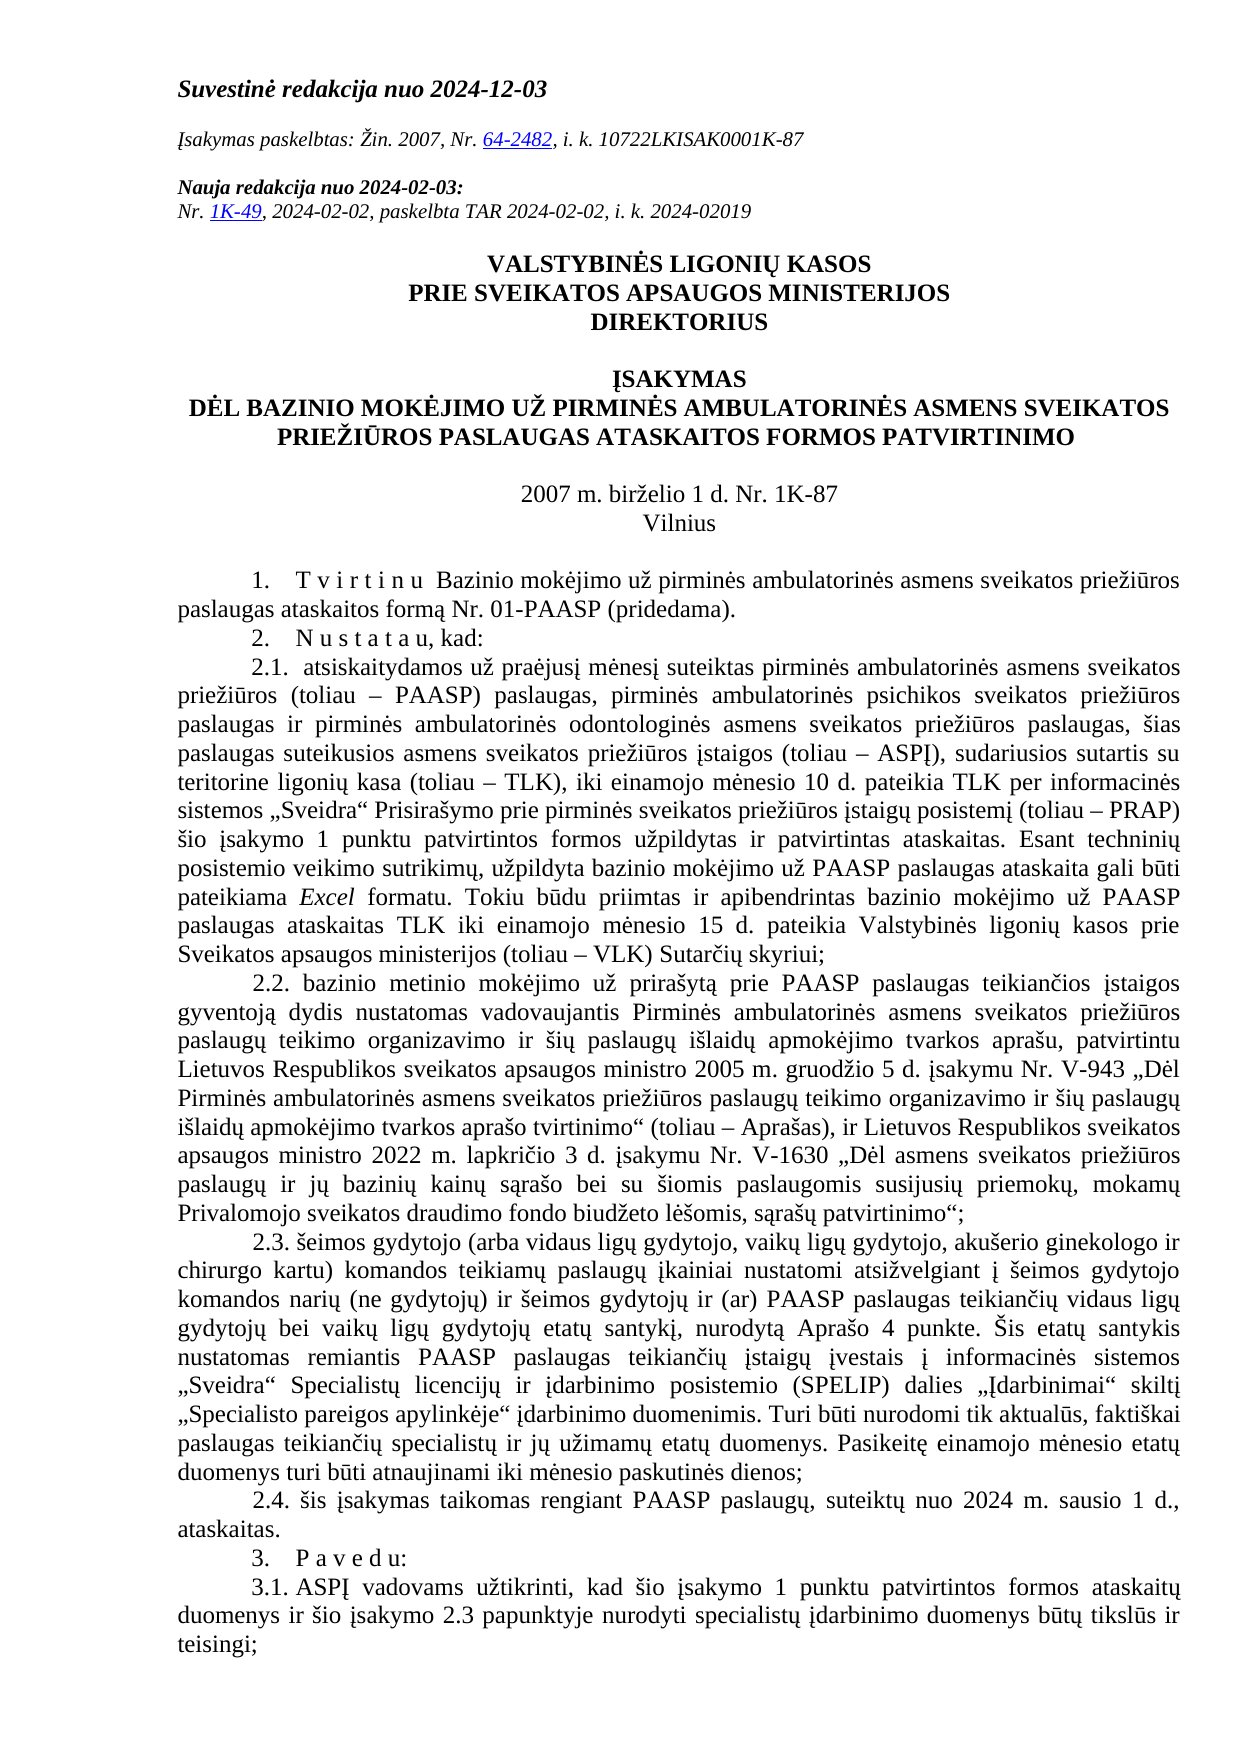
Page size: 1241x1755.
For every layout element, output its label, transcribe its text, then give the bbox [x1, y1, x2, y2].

text VALSTYBINĖS LIGONIŲ KASOS PRIE SVEIKATOS APSAUGOS MINISTERIJOS DIREKTORIUS [177, 249, 1181, 336]
text Nauja redakcija nuo 2024-02-03: [177, 175, 1181, 199]
text 2.4. šis įsakymas taikomas rengiant PAASP paslaugų, suteiktų nuo 2024 m. sausio 1 d., ataskaitas. [177, 1486, 1181, 1543]
text 2007 m. birželio 1 d. Nr. 1K-87 [177, 479, 1181, 508]
text Nr. 1K-49, 2024-02-02, paskelbta TAR 2024-02-02, i. k. 2024-02019 [177, 199, 1181, 223]
text 3. P a v e d u: [177, 1543, 1181, 1572]
text Suvestinė redakcija nuo 2024-12-03 [177, 74, 1181, 103]
text 2.2. bazinio metinio mokėjimo už prirašytą prie PAASP paslaugas teikiančios įstaigos gyventoją dydis nustatomas vadovaujantis Pirminės ambulatorinės asmens sveikatos priežiūros paslaugų teikimo organizavimo ir šių paslaugų išlaidų apmokėjimo tvarkos aprašu, patvirtintu Lietuvos Respublikos sveikatos apsaugos ministro 2005 m. gruodžio 5 d. įsakymu Nr. V-943 „Dėl Pirminės ambulatorinės asmens sveikatos priežiūros paslaugų teikimo organizavimo ir šių paslaugų išlaidų apmokėjimo tvarkos aprašo tvirtinimo“ (toliau – Aprašas), ir Lietuvos Respublikos sveikatos apsaugos ministro 2022 m. lapkričio 3 d. įsakymu Nr. V-1630 „Dėl asmens sveikatos priežiūros paslaugų ir jų bazinių kainų sąrašo bei su šiomis paslaugomis susijusių priemokų, mokamų Privalomojo sveikatos draudimo fondo biudžeto lėšomis, sąrašų patvirtinimo“; [177, 968, 1181, 1227]
text DĖL BAZINIO MOKĖJIMO UŽ PIRMINĖS AMBULATORINĖS ASMENS SVEIKATOS PRIEŽIŪROS PASLAUGAS ATASKAITOS FORMOS PATVIRTINIMO [177, 393, 1181, 451]
text ĮSAKYMAS [177, 364, 1181, 393]
text Vilnius [177, 508, 1181, 537]
text 3.1. ASPĮ vadovams užtikrinti, kad šio įsakymo 1 punktu patvirtintos formos ataskaitų duomenys ir šio įsakymo 2.3 papunktyje nurodyti specialistų įdarbinimo duomenys būtų tikslūs ir teisingi; [177, 1572, 1181, 1658]
text Įsakymas paskelbtas: Žin. 2007, Nr. 64-2482, i. k. 10722LKISAK0001K-87 [177, 127, 1181, 151]
text 2. N u s t a t a u, kad: [177, 623, 1181, 652]
text 2.3. šeimos gydytojo (arba vidaus ligų gydytojo, vaikų ligų gydytojo, akušerio ginekologo ir chirurgo kartu) komandos teikiamų paslaugų įkainiai nustatomi atsižvelgiant į šeimos gydytojo komandos narių (ne gydytojų) ir šeimos gydytojų ir (ar) PAASP paslaugas teikiančių vidaus ligų gydytojų bei vaikų ligų gydytojų etatų santykį, nurodytą Aprašo 4 punkte. Šis etatų santykis nustatomas remiantis PAASP paslaugas teikiančių įstaigų įvestais į informacinės sistemos „Sveidra“ Specialistų licencijų ir įdarbinimo posistemio (SPELIP) dalies „Įdarbinimai“ skiltį „Specialisto pareigos apylinkėje“ įdarbinimo duomenimis. Turi būti nurodomi tik aktualūs, faktiškai paslaugas teikiančių specialistų ir jų užimamų etatų duomenys. Pasikeitę einamojo mėnesio etatų duomenys turi būti atnaujinami iki mėnesio paskutinės dienos; [177, 1227, 1181, 1486]
text 1. T v i r t i n u Bazinio mokėjimo už pirminės ambulatorinės asmens sveikatos priežiūros paslaugas ataskaitos formą Nr. 01-PAASP (pridedama). [177, 566, 1181, 623]
text 2.1. atsiskaitydamos už praėjusį mėnesį suteiktas pirminės ambulatorinės asmens sveikatos priežiūros (toliau – PAASP) paslaugas, pirminės ambulatorinės psichikos sveikatos priežiūros paslaugas ir pirminės ambulatorinės odontologinės asmens sveikatos priežiūros paslaugas, šias paslaugas suteikusios asmens sveikatos priežiūros įstaigos (toliau – ASPĮ), sudariusios sutartis su teritorine ligonių kasa (toliau – TLK), iki einamojo mėnesio 10 d. pateikia TLK per informacinės sistemos „Sveidra“ Prisirašymo prie pirminės sveikatos priežiūros įstaigų posistemį (toliau – PRAP) šio įsakymo 1 punktu patvirtintos formos užpildytas ir patvirtintas ataskaitas. Esant techninių posistemio veikimo sutrikimų, užpildyta bazinio mokėjimo už PAASP paslaugas ataskaita gali būti pateikiama Excel formatu. Tokiu būdu priimtas ir apibendrintas bazinio mokėjimo už PAASP paslaugas ataskaitas TLK iki einamojo mėnesio 15 d. pateikia Valstybinės ligonių kasos prie Sveikatos apsaugos ministerijos (toliau – VLK) Sutarčių skyriui; [177, 652, 1181, 968]
